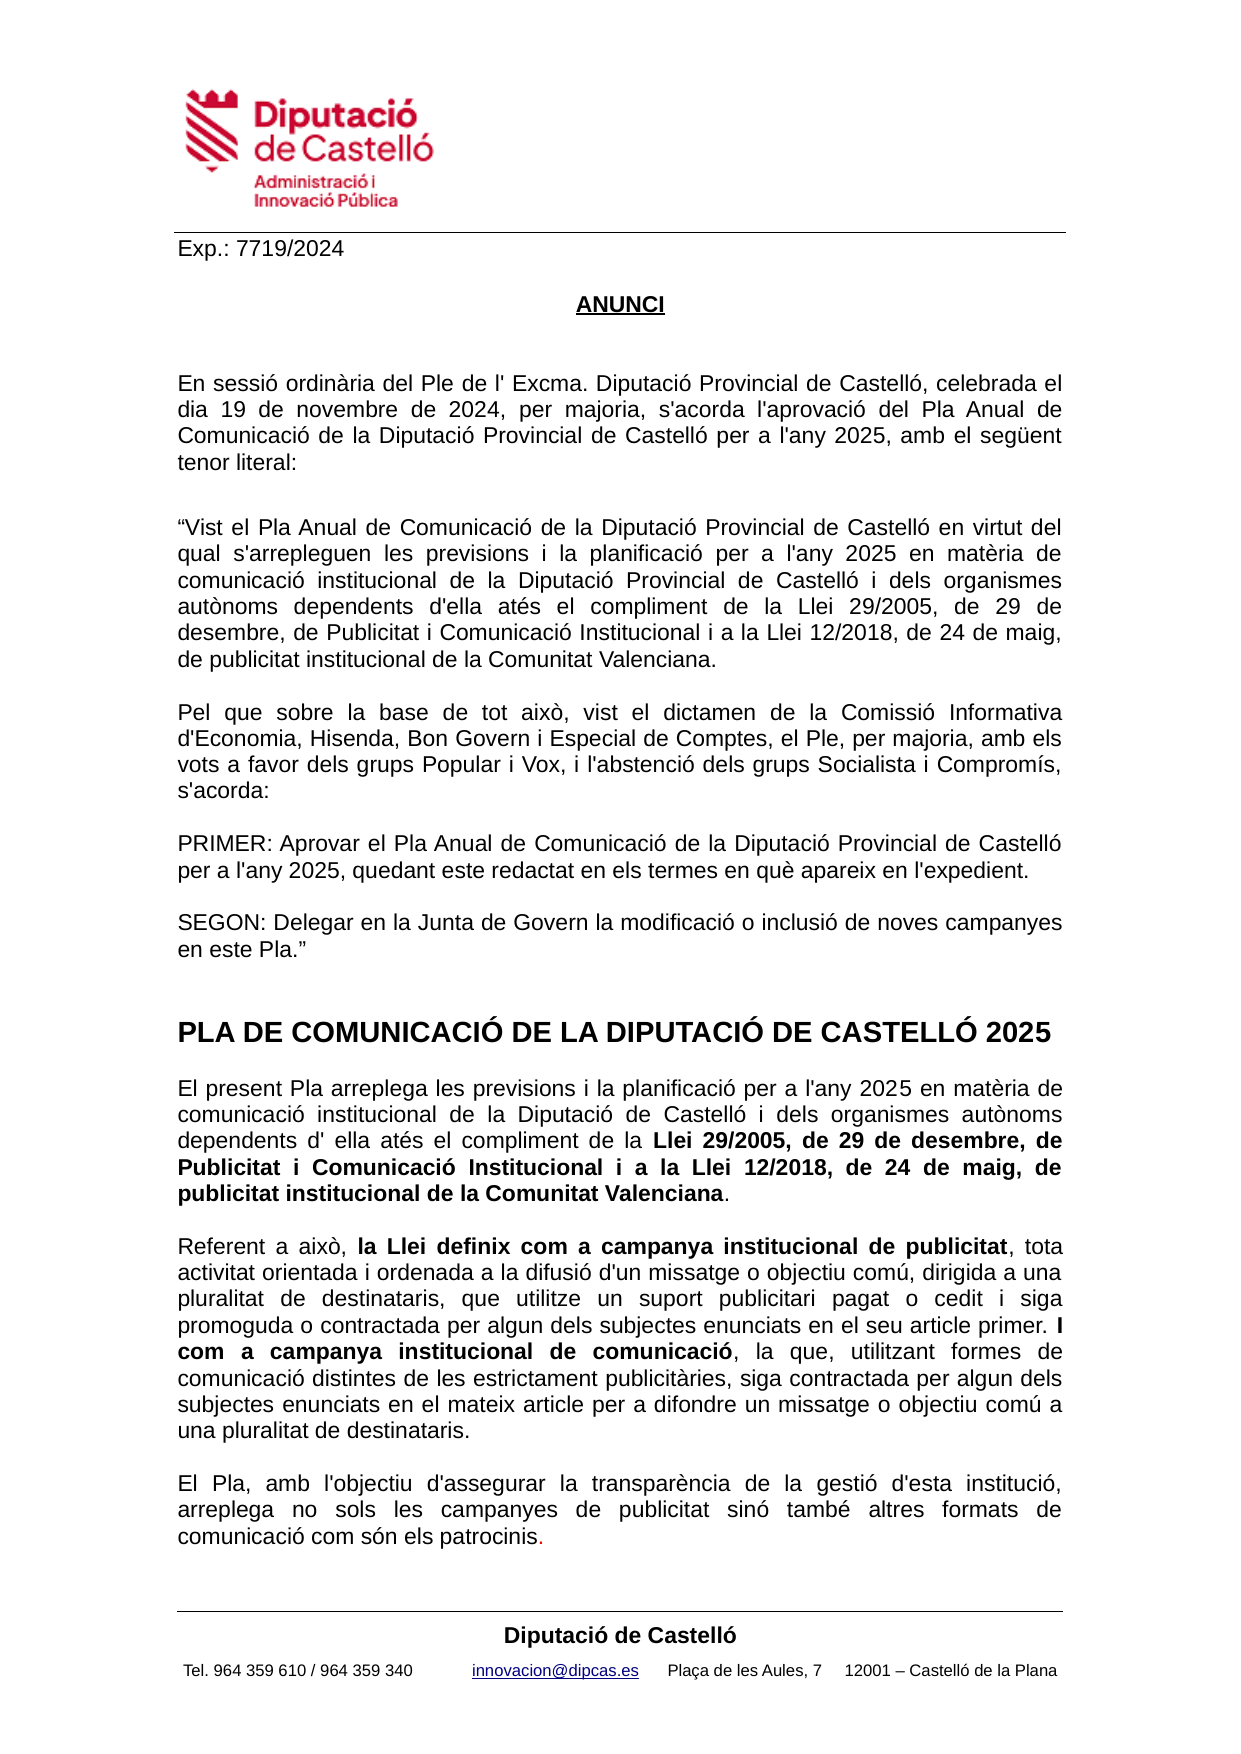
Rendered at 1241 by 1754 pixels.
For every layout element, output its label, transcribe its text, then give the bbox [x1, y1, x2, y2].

text Referent a això, la Llei definix com a campanya institucional de publicitat, tota activitat orientada i ordenada a la difusió d'un missatge o objectiu comú, dirigida a una pluralitat de destinataris, que utilitze un suport publicitari pagat o cedit i siga promoguda o contractada per algun dels subjectes enunciats en el seu article primer. I com a campanya institucional de comunicació, la que, utilitzant formes de comunicació distintes de les estrictament publicitàries, siga contractada per algun dels subjectes enunciats en el mateix article per a difondre un missatge o objectiu comú a una pluralitat de destinataris. [177, 1233, 1063, 1443]
text PRIMER: Aprovar el Pla Anual de Comunicació de la Diputació Provincial de Castelló per a l'any 2025, quedant este redactat en els termes en què apareix en l'expedient. [177, 830, 1063, 883]
text SEGON: Delegar en la Junta de Govern la modificació o inclusió de noves campanyes en este Pla.” [177, 909, 1063, 962]
text PLA DE COMUNICACIÓ DE LA DIPUTACIÓ DE CASTELLÓ 2025 [177, 1015, 1063, 1048]
picture [180, 80, 445, 221]
text Pel que sobre la base de tot això, vist el dictamen de la Comissió Informativa d'Economia, Hisenda, Bon Govern i Especial de Comptes, el Ple, per majoria, amb els vots a favor dels grups Popular i Vox, i l'abstenció dels grups Socialista i Compromís, s'acorda: [177, 698, 1063, 804]
text El Pla, amb l'objectiu d'assegurar la transparència de la gestió d'esta institució, arreplega no sols les campanyes de publicitat sinó també altres formats de comunicació com són els patrocinis. [177, 1470, 1063, 1549]
text “Vist el Pla Anual de Comunicació de la Diputació Provincial de Castelló en virtut del qual s'arrepleguen les previsions i la planificació per a l'any 2025 en matèria de comunicació institucional de la Diputació Provincial de Castelló i dels organismes autònoms dependents d'ella atés el compliment de la Llei 29/2005, de 29 de desembre, de Publicitat i Comunicació Institucional i a la Llei 12/2018, de 24 de maig, de publicitat institucional de la Comunitat Valenciana. [177, 514, 1063, 672]
text En sessió ordinària del Ple de l' Excma. Diputació Provincial de Castelló, celebrada el dia 19 de novembre de 2024, per majoria, s'acorda l'aprovació del Pla Anual de Comunicació de la Diputació Provincial de Castelló per a l'any 2025, amb el següent tenor literal: [177, 370, 1063, 475]
text El present Pla arreplega les previsions i la planificació per a l'any 2025 en matèria de comunicació institucional de la Diputació de Castelló i dels organismes autònoms dependents d' ella atés el compliment de la Llei 29/2005, de 29 de desembre, de Publicitat i Comunicació Institucional i a la Llei 12/2018, de 24 de maig, de publicitat institucional de la Comunitat Valenciana. [177, 1074, 1063, 1206]
text ANUNCI [177, 291, 1063, 317]
text Exp.: 7719/2024 [174, 233, 1066, 264]
